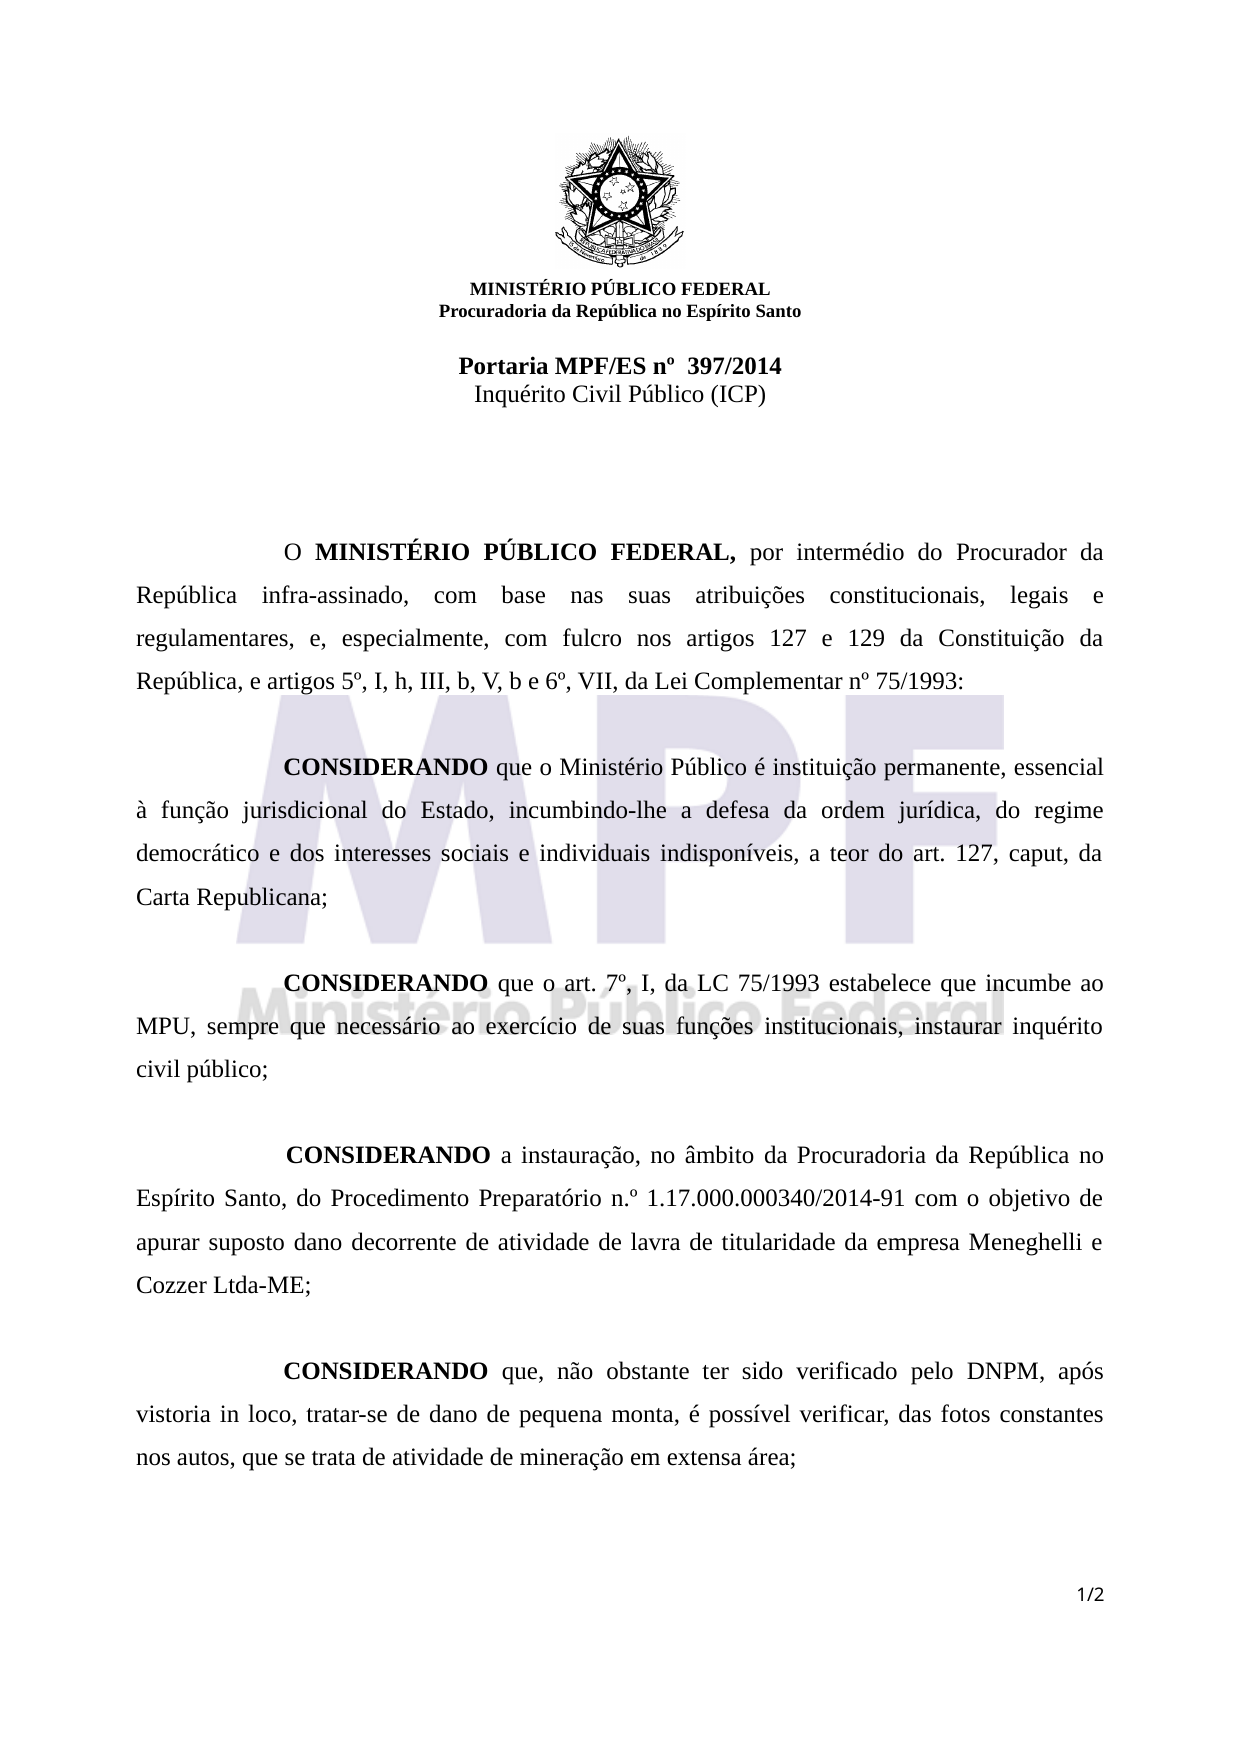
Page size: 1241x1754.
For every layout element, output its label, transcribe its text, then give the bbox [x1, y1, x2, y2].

picture [236, 910, 1004, 968]
text Inquérito Civil Público (ICP) [136, 379, 1104, 408]
text CONSIDERANDO a instauração, no âmbito da Procuradoria da República no Espírito Santo, do Procedimento Preparatório n.º 1.17.000.000340/2014-91 com o objetivo de apurar suposto dano decorrente de atividade de lavra de titularidade da empresa Meneghelli e Cozzer Ltda-ME; [136, 1140, 1104, 1298]
text CONSIDERANDO que o Ministério Público é instituição permanente, essencial à função jurisdicional do Estado, incumbindo-lhe a defesa da ordem jurídica, do regime democrático e dos interesses sociais e individuais indisponíveis, a teor do art. 127, caput, da Carta Republicana; [136, 752, 1104, 910]
text CONSIDERANDO que o art. 7º, I, da LC 75/1993 estabelece que incumbe ao MPU, sempre que necessário ao exercício de suas funções institucionais, instaurar inquérito civil público; [136, 968, 1104, 1083]
text Portaria MPF/ES nº 397/2014 [136, 351, 1104, 379]
text CONSIDERANDO que, não obstante ter sido verificado pelo DNPM, após vistoria in loco, tratar-se de dano de pequena monta, é possível verificar, das fotos constantes nos autos, que se trata de atividade de mineração em extensa área; [136, 1356, 1104, 1471]
picture [236, 695, 1004, 752]
text O MINISTÉRIO PÚBLICO FEDERAL, por intermédio do Procurador da República infra-assinado, com base nas suas atribuições constitucionais, legais e regulamentares, e, especialmente, com fulcro nos artigos 127 e 129 da Constituição da República, e artigos 5º, I, h, III, b, V, b e 6º, VII, da Lei Complementar nº 75/1993: [136, 537, 1104, 695]
picture [554, 133, 686, 269]
